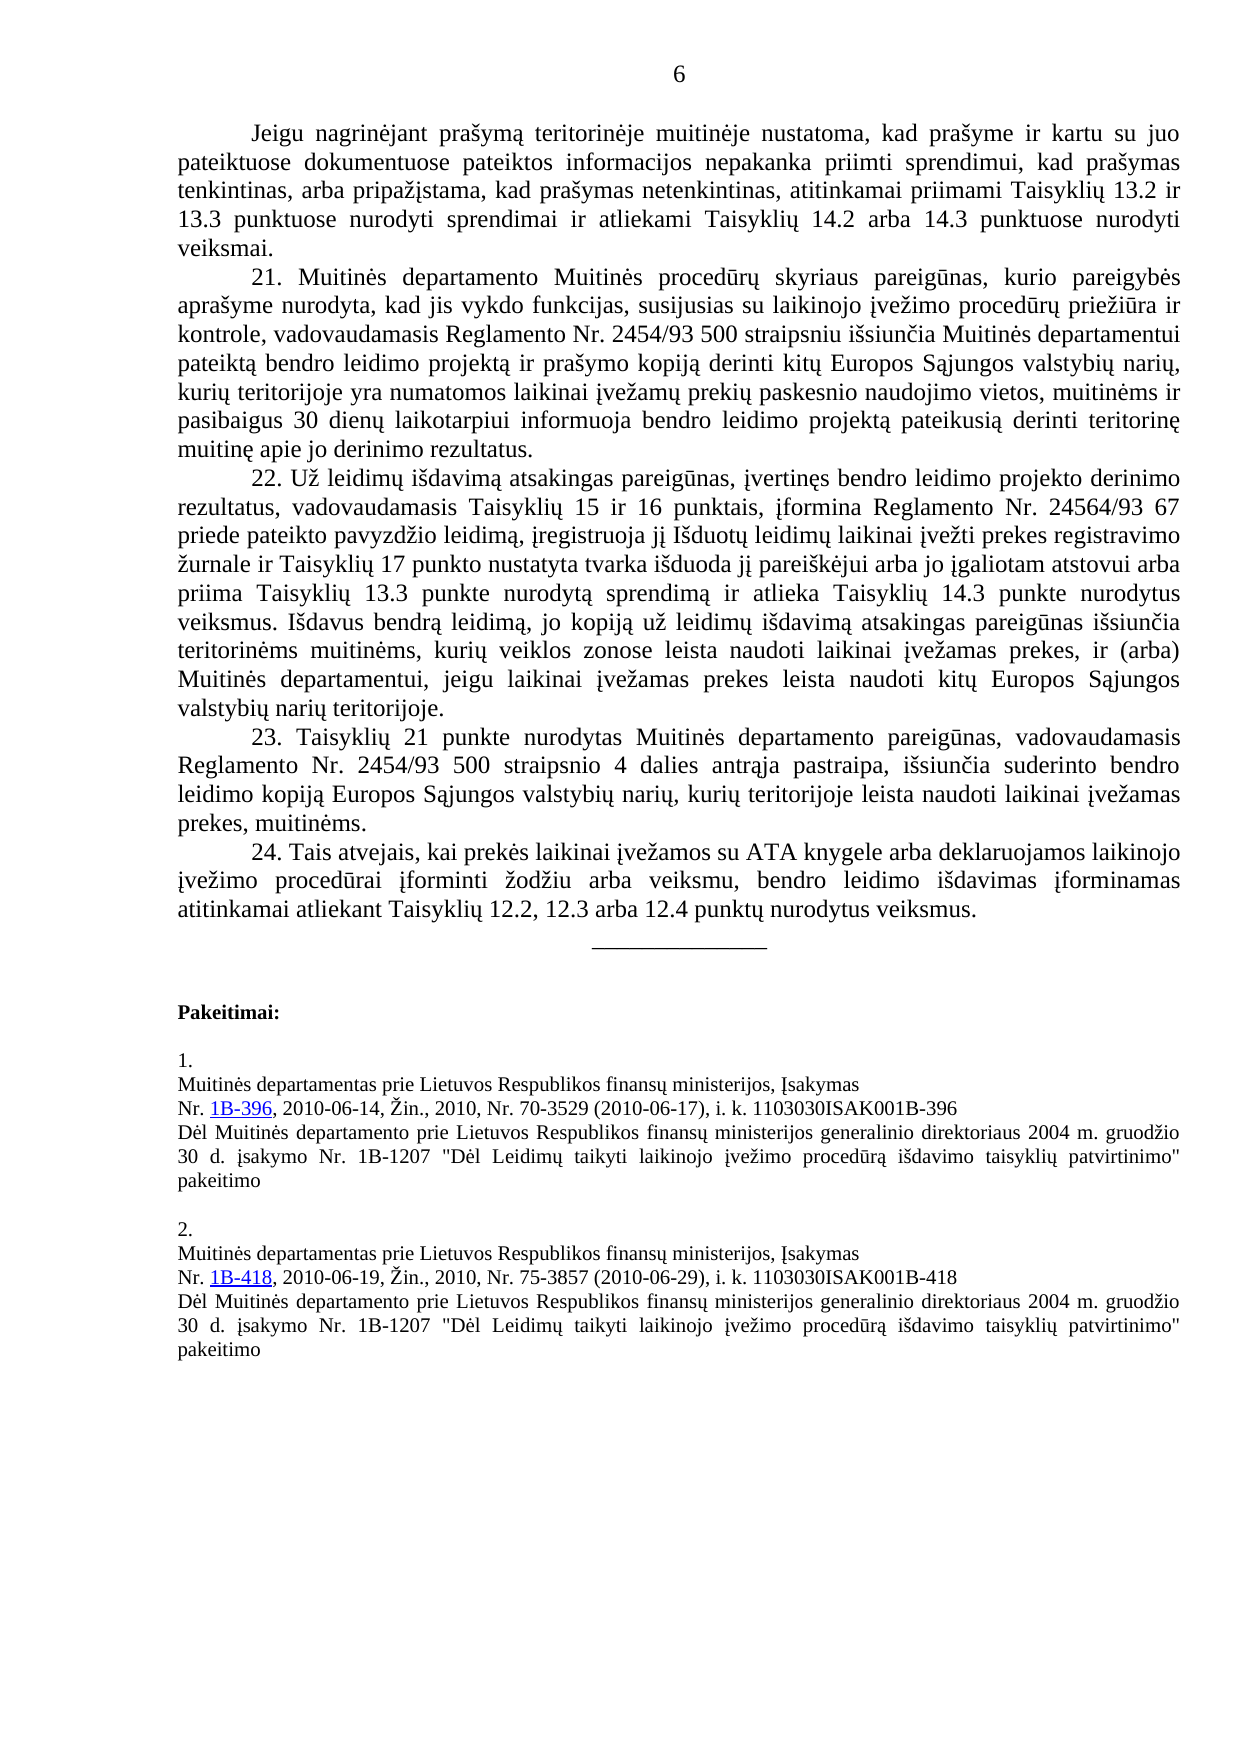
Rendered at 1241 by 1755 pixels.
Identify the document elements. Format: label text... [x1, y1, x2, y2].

text Muitinės departamentas prie Lietuvos Respublikos finansų ministerijos, Įsakymas [177, 1241, 1181, 1265]
text Nr. 1B-418, 2010-06-19, Žin., 2010, Nr. 75-3857 (2010-06-29), i. k. 1103030ISAK001B-418 [177, 1265, 1181, 1289]
text 21. Muitinės departamento Muitinės procedūrų skyriaus pareigūnas, kurio pareigybės aprašyme nurodyta, kad jis vykdo funkcijas, susijusias su laikinojo įvežimo procedūrų priežiūra ir kontrole, vadovaudamasis Reglamento Nr. 2454/93 500 straipsniu išsiunčia Muitinės departamentui pateiktą bendro leidimo projektą ir prašymo kopiją derinti kitų Europos Sąjungos valstybių narių, kurių teritorijoje yra numatomos laikinai įvežamų prekių paskesnio naudojimo vietos, muitinėms ir pasibaigus 30 dienų laikotarpiui informuoja bendro leidimo projektą pateikusią derinti teritorinę muitinę apie jo derinimo rezultatus. [177, 262, 1181, 463]
text 22. Už leidimų išdavimą atsakingas pareigūnas, įvertinęs bendro leidimo projekto derinimo rezultatus, vadovaudamasis Taisyklių 15 ir 16 punktais, įformina Reglamento Nr. 24564/93 67 priede pateikto pavyzdžio leidimą, įregistruoja jį Išduotų leidimų laikinai įvežti prekes registravimo žurnale ir Taisyklių 17 punkto nustatyta tvarka išduoda jį pareiškėjui arba jo įgaliotam atstovui arba priima Taisyklių 13.3 punkte nurodytą sprendimą ir atlieka Taisyklių 14.3 punkte nurodytus veiksmus. Išdavus bendrą leidimą, jo kopiją už leidimų išdavimą atsakingas pareigūnas išsiunčia teritorinėms muitinėms, kurių veiklos zonose leista naudoti laikinai įvežamas prekes, ir (arba) Muitinės departamentui, jeigu laikinai įvežamas prekes leista naudoti kitų Europos Sąjungos valstybių narių teritorijoje. [177, 463, 1181, 722]
text Dėl Muitinės departamento prie Lietuvos Respublikos finansų ministerijos generalinio direktoriaus 2004 m. gruodžio 30 d. įsakymo Nr. 1B-1207 "Dėl Leidimų taikyti laikinojo įvežimo procedūrą išdavimo taisyklių patvirtinimo" pakeitimo [177, 1120, 1181, 1192]
text Muitinės departamentas prie Lietuvos Respublikos finansų ministerijos, Įsakymas [177, 1072, 1181, 1096]
text Jeigu nagrinėjant prašymą teritorinėje muitinėje nustatoma, kad prašyme ir kartu su juo pateiktuose dokumentuose pateiktos informacijos nepakanka priimti sprendimui, kad prašymas tenkintinas, arba pripažįstama, kad prašymas netenkintinas, atitinkamai priimami Taisyklių 13.2 ir 13.3 punktuose nurodyti sprendimai ir atliekami Taisyklių 14.2 arba 14.3 punktuose nurodyti veiksmai. [177, 118, 1181, 262]
text Dėl Muitinės departamento prie Lietuvos Respublikos finansų ministerijos generalinio direktoriaus 2004 m. gruodžio 30 d. įsakymo Nr. 1B-1207 "Dėl Leidimų taikyti laikinojo įvežimo procedūrą išdavimo taisyklių patvirtinimo" pakeitimo [177, 1289, 1181, 1361]
text 24. Tais atvejais, kai prekės laikinai įvežamos su ATA knygele arba deklaruojamos laikinojo įvežimo procedūrai įforminti žodžiu arba veiksmu, bendro leidimo išdavimas įforminamas atitinkamai atliekant Taisyklių 12.2, 12.3 arba 12.4 punktų nurodytus veiksmus. [177, 837, 1181, 923]
text ______________ [177, 923, 1181, 952]
text 23. Taisyklių 21 punkte nurodytas Muitinės departamento pareigūnas, vadovaudamasis Reglamento Nr. 2454/93 500 straipsnio 4 dalies antrąja pastraipa, išsiunčia suderinto bendro leidimo kopiją Europos Sąjungos valstybių narių, kurių teritorijoje leista naudoti laikinai įvežamas prekes, muitinėms. [177, 722, 1181, 837]
text Pakeitimai: [177, 1000, 1181, 1024]
text 2. [177, 1217, 1181, 1241]
text Nr. 1B-396, 2010-06-14, Žin., 2010, Nr. 70-3529 (2010-06-17), i. k. 1103030ISAK001B-396 [177, 1096, 1181, 1120]
text 1. [177, 1048, 1181, 1072]
